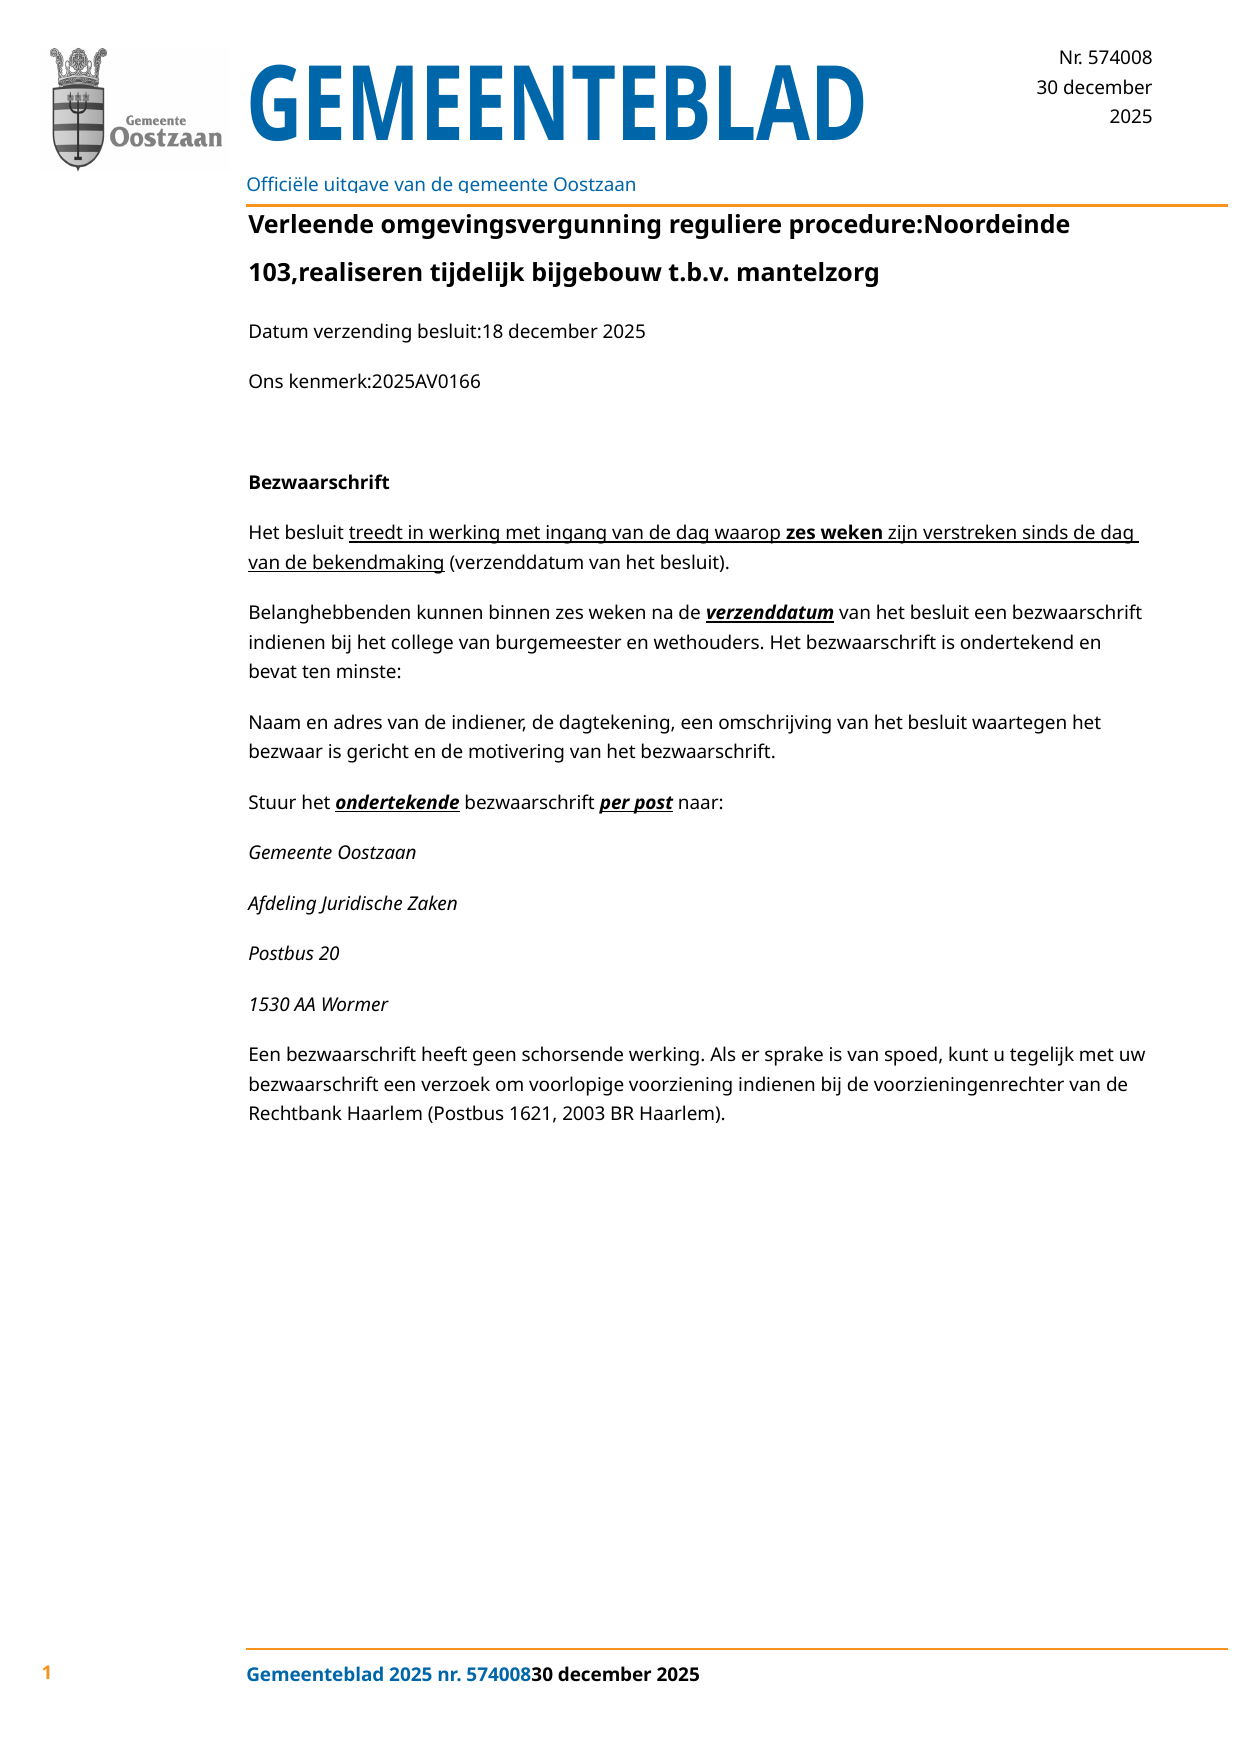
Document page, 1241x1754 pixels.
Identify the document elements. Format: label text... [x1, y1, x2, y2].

text Postbus 20 [248, 940, 1152, 966]
text Belanghebbenden kunnen binnen zes weken na de verzenddatum van het besluit een bezwaarschrift indienen bij het college van burgemeester en wethouders. Het bezwaarschrift is ondertekend en bevat ten minste: [248, 599, 1152, 684]
text Het besluit treedt in werking met ingang van de dag waarop zes weken zijn verstreken sinds de dag van de bekendmaking (verzenddatum van het besluit). [248, 519, 1152, 575]
text Ons kenmerk:2025AV0166 [248, 368, 1152, 394]
text Stuur het ondertekende bezwaarschrift per post naar: [248, 789, 1152, 815]
text Afdeling Juridische Zaken [248, 890, 1152, 916]
text Gemeente Oostzaan [248, 839, 1152, 865]
text Een bezwaarschrift heeft geen schorsende werking. Als er sprake is van spoed, kunt u tegelijk met uw bezwaarschrift een verzoek om voorlopige voorziening indienen bij de voorzieningenrechter van de Rechtbank Haarlem (Postbus 1621, 2003 BR Haarlem). [248, 1041, 1152, 1126]
text 1530 AA Wormer [248, 991, 1152, 1017]
text Datum verzending besluit:18 december 2025 [248, 318, 1152, 344]
picture [41, 47, 231, 172]
text Naam en adres van de indiener, de dagtekening, een omschrijving van het besluit waartegen het bezwaar is gericht en de motivering van het bezwaarschrift. [248, 709, 1152, 764]
text Bezwaarschrift [248, 469, 1152, 495]
text Verleende omgevingsvergunning reguliere procedure:Noordeinde 103,realiseren tijdelijk bijgebouw t.b.v. mantelzorg [248, 207, 1152, 288]
